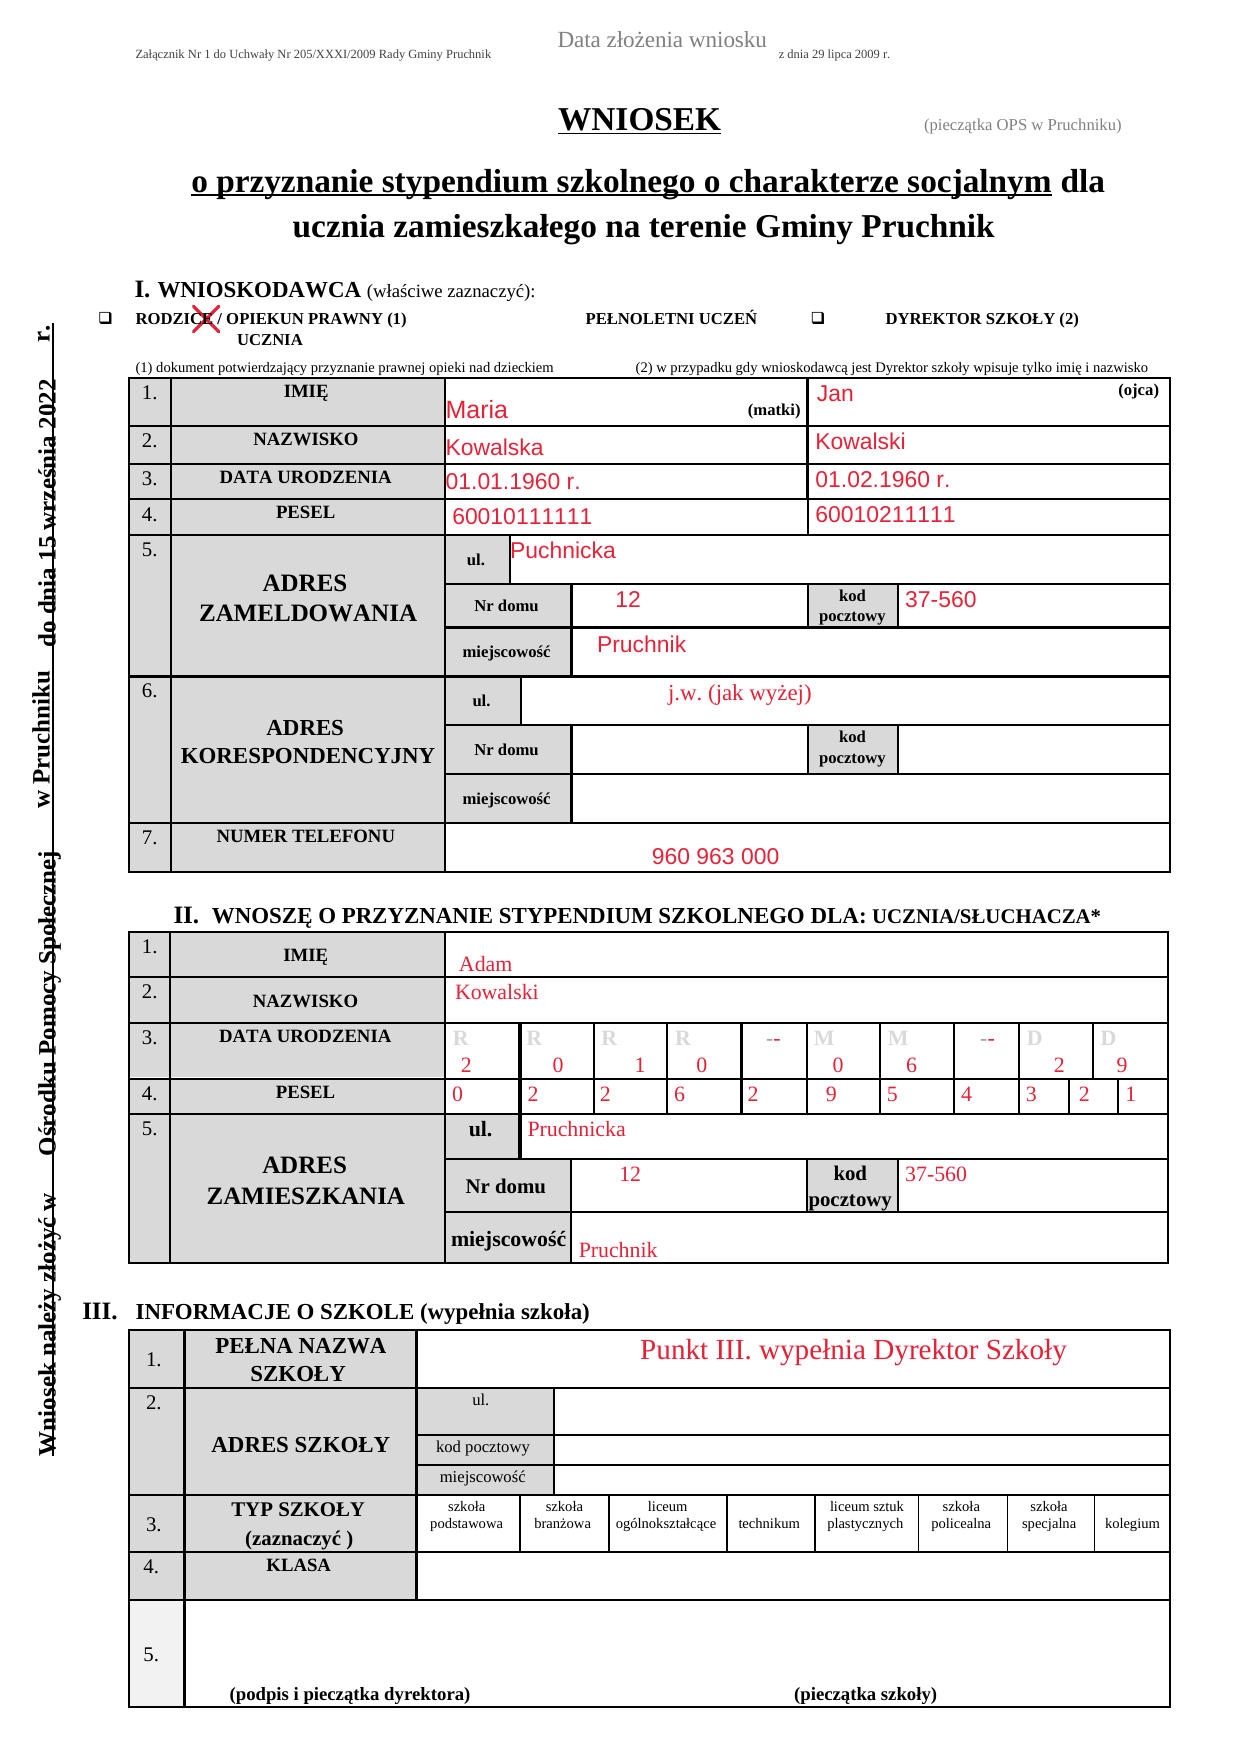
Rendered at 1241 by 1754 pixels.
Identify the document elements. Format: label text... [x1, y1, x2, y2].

table_cell 9 [808, 1080, 879, 1113]
table_cell [555, 1436, 1169, 1464]
table_cell ć [520, 1466, 553, 1494]
table_cell Nr domu [446, 1160, 570, 1211]
table_cell 12 [572, 1160, 741, 1211]
table_cell R 0 [668, 1024, 740, 1077]
list RODZICE / OPIEKUN PRAWNY (1) PEŁNOLETNI UCZEŃ  DYREKTOR SZKOŁY (2) [210, 309, 1136, 328]
table_cell 37-560 [899, 585, 988, 626]
table_cell [741, 1213, 807, 1262]
table_cell 01.02.1960 r. [809, 465, 988, 498]
table_cell kod pocztowy [418, 1436, 520, 1464]
table_cell TYP SZKOŁY (zaznaczyć ) [186, 1496, 415, 1551]
table_cell 4. [130, 1080, 169, 1113]
table_cell R 1 [595, 1024, 666, 1077]
table_cell miejscowość [446, 775, 570, 822]
table_header PEŁNA NAZWA SZKOŁY [186, 1331, 415, 1387]
table_cell 5. [130, 1601, 183, 1706]
table_cell kod pocztowy [809, 585, 897, 626]
table_header 1. [130, 933, 169, 976]
table_cell 5. [130, 1115, 169, 1262]
table_cell [899, 726, 988, 773]
table_cell [807, 978, 1019, 1022]
table_cell Kowalski [446, 978, 741, 1022]
table_cell [807, 1213, 1019, 1262]
table_cell ADRES ZAMELDOWANIA [172, 536, 444, 675]
table_cell 960 963 000 [446, 824, 988, 871]
table_cell technikum [728, 1496, 814, 1551]
table_cell kod pocztowy [808, 1160, 897, 1211]
table_cell Pruchnicka [522, 1115, 741, 1158]
table_cell Nr domu [446, 726, 570, 773]
table_cell miejscowość [446, 1213, 570, 1262]
table_cell miejscowość [446, 629, 570, 675]
table_cell 3 [1020, 1080, 1068, 1113]
table_cell szkoła podstawowa [418, 1496, 519, 1551]
table_header [1069, 933, 1167, 976]
table_cell liceum sztuk plastycznych [816, 1496, 918, 1551]
table_header Jan [809, 379, 988, 425]
table_cell [1069, 1160, 1167, 1211]
table_header [418, 1331, 520, 1387]
table_cell kod pocztowy [809, 726, 897, 773]
table_cell Nr domu [446, 585, 570, 626]
table_cell [988, 726, 1169, 773]
table_header [807, 933, 1019, 976]
table_cell [555, 1389, 1169, 1434]
subtitle o przyznanie stypendium szkolnego o charakterze socjalnym dla ucznia zamieszkałego na terenie Gminy Pruchnik [191, 161, 1105, 244]
table_header Adam [446, 933, 741, 976]
text UCZNIA [237, 330, 1152, 349]
table_cell Puchnicka [511, 536, 988, 583]
table_cell [988, 678, 1169, 724]
table_cell 2 [595, 1080, 666, 1113]
table_cell M 0 [808, 1024, 879, 1077]
table_cell DATA URODZENIA [172, 465, 444, 498]
table_cell [741, 978, 807, 1022]
table_cell 2 [522, 1080, 593, 1113]
table_cell 01.01.1960 r. [446, 465, 806, 498]
table_cell [520, 1436, 553, 1464]
table_cell PESEL [172, 500, 444, 534]
table_cell Pruchnik [572, 1213, 741, 1262]
table_cell [1069, 978, 1167, 1022]
table_cell 4. [130, 500, 170, 534]
table_cell 0 [446, 1080, 518, 1113]
table_header 1. [130, 379, 170, 425]
table_cell [988, 536, 1169, 583]
table_cell 5 [881, 1080, 953, 1113]
table_cell ADRES SZKOŁY [186, 1389, 415, 1494]
table_cell [988, 500, 1169, 534]
table_cell (pieczątka szkoły) [520, 1601, 1169, 1706]
table_header IMIĘ [171, 933, 444, 976]
table_cell 3. [130, 1024, 169, 1077]
text (1) dokument potwierdzający przyznanie prawnej opieki nad dzieckiem (2) w przypadku gdy wnioskodawcą jest Dyrektor szkoły wpisuje tylko imię i nazwisko [135, 359, 1152, 375]
table_cell ul. [418, 1389, 520, 1434]
table_cell NUMER TELEFONU [172, 824, 444, 871]
table_cell 60010211111 [809, 500, 988, 534]
table_header Maria (matki) [446, 379, 806, 425]
table_cell 2. [130, 427, 170, 463]
table_cell ADRES KORESPONDENCYJNY [172, 678, 444, 822]
list INFORMACJE O SZKOLE (wypełnia szkoła) [82, 1296, 1143, 1325]
table_cell [988, 427, 1169, 463]
subtitle II. WNOSZĘ O PRZYZNANIE STYPENDIUM SZKOLNEGO DLA: UCZNIA/SŁUCHACZA* [135, 900, 1144, 929]
table_cell 12 [573, 585, 807, 626]
text I. WNIOSKODAWCA (właściwe zaznaczyć): [134, 274, 1152, 303]
table_cell kolegium [1095, 1496, 1169, 1551]
table_cell 2 [743, 1080, 806, 1113]
table_header Punkt III. wypełnia Dyrektor Szkoły [520, 1331, 1169, 1387]
table_cell ADRES ZAMIESZKANIA [171, 1115, 444, 1262]
table_cell [1019, 1115, 1069, 1158]
list RODZICE / OPIEKUN PRAWNY (1) PEŁNOLETNI UCZEŃ  DYREKTOR SZKOŁY (2) [98, 309, 197, 328]
table_cell 60010111111 [446, 500, 807, 534]
table_header [1019, 933, 1069, 976]
table_cell [1069, 1213, 1167, 1262]
table_cell 4. [130, 1553, 183, 1599]
table_cell [807, 1115, 1019, 1158]
table_cell M 6 [881, 1024, 953, 1077]
table_cell [1019, 1160, 1069, 1211]
table_cell 3. [130, 465, 170, 498]
table_cell szkoła specjalna [1008, 1496, 1094, 1551]
table_cell 6 [668, 1080, 740, 1113]
table_cell KLASA [186, 1553, 415, 1599]
table_cell NAZWISKO [171, 978, 444, 1022]
table_cell [1019, 1213, 1069, 1262]
table_cell [988, 775, 1169, 822]
table_cell [741, 1115, 807, 1158]
table_cell Kowalski [809, 427, 988, 463]
table_cell j.w. (jak wyżej) [522, 678, 988, 724]
table_cell [520, 1389, 553, 1434]
table_cell R 2 [446, 1024, 518, 1077]
table_cell -- [743, 1024, 806, 1077]
table_cell NAZWISKO [172, 427, 444, 463]
table_cell 4 [955, 1080, 1018, 1113]
table_cell [741, 1160, 806, 1211]
table_cell 7. [130, 824, 170, 871]
table_cell [988, 824, 1169, 871]
table_header (ojca) [988, 379, 1169, 425]
table_cell [988, 465, 1169, 498]
table_cell 3. [130, 1496, 183, 1551]
table_cell 6. [130, 678, 170, 822]
table_cell [573, 726, 807, 773]
table_cell 1 [1119, 1080, 1167, 1113]
table_cell D 9 [1094, 1024, 1167, 1077]
table_header 1. [130, 1331, 183, 1387]
table_cell ul. [446, 1115, 518, 1158]
table_cell 2. [130, 1389, 183, 1494]
table_cell 5. [130, 536, 170, 675]
table_cell szkoła policealna [919, 1496, 1007, 1551]
table_cell 37-560 [899, 1160, 1019, 1211]
text Załącznik Nr 1 do Uchwały Nr 205/XXXI/2009 Rady Gminy Pruchnik Data złożenia wniosku z dnia 29 lipca 2009 r. [135, 29, 1147, 81]
table_cell liceum ogólnokształcące [610, 1496, 726, 1551]
table_cell (podpis i pieczątka dyrektora) [186, 1601, 520, 1706]
table_cell PESEL [171, 1080, 444, 1113]
table_header [741, 933, 807, 976]
table_cell [520, 1553, 1169, 1599]
table_cell [555, 1466, 1169, 1494]
table_cell [1069, 1024, 1092, 1077]
table_cell DATA URODZENIA [171, 1024, 444, 1077]
table_cell szkoła branżowa [521, 1496, 608, 1551]
table_cell ul. [446, 536, 509, 583]
table_cell R 0 [522, 1024, 593, 1077]
table_cell 2 [1070, 1080, 1117, 1113]
table_cell [573, 775, 988, 822]
table_cell Kowalska [446, 427, 806, 463]
table_cell [418, 1553, 520, 1599]
table_cell Pruchnik [573, 629, 988, 675]
table_cell miejscowoś [418, 1466, 520, 1494]
table_cell [988, 629, 1169, 675]
table_cell [1069, 1115, 1167, 1158]
table_cell -- [955, 1024, 1018, 1077]
table_cell [988, 585, 1169, 626]
table_cell D 2 [1020, 1024, 1069, 1077]
text WNIOSEK (pieczątka OPS w Pruchniku) [135, 99, 1152, 138]
table_cell ul. [446, 678, 520, 724]
table_cell [1019, 978, 1069, 1022]
table_header IMIĘ [172, 379, 444, 425]
table_cell 2. [130, 978, 169, 1022]
